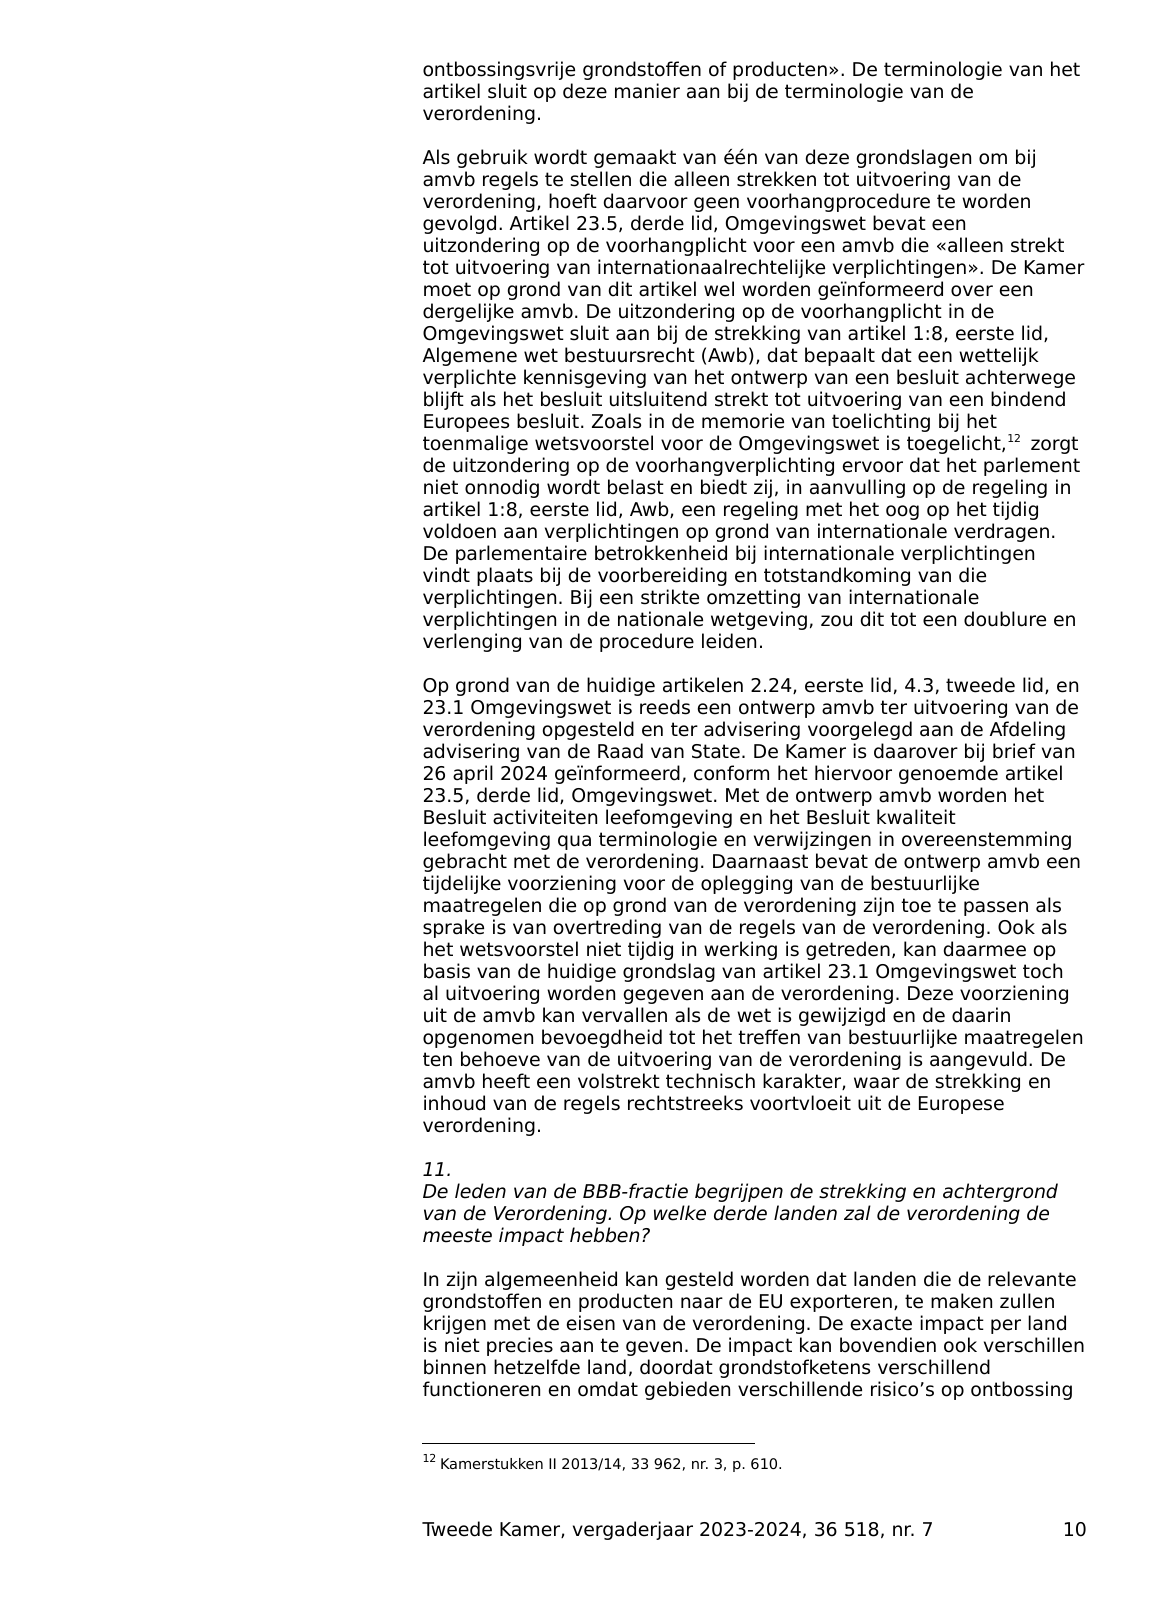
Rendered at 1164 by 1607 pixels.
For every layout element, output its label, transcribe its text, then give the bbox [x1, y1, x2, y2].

text Als gebruik wordt gemaakt van één van deze grondslagen om bij amvb regels te stellen die alleen strekken tot uitvoering van de verordening, hoeft daarvoor geen voorhangprocedure te worden gevolgd. Artikel 23.5, derde lid, Omgevingswet bevat een uitzondering op de voorhangplicht voor een amvb die «alleen strekt tot uitvoering van internationaalrechtelijke verplichtingen». De Kamer moet op grond van dit artikel wel worden geïnformeerd over een dergelijke amvb. De uitzondering op de voorhangplicht in de Omgevingswet sluit aan bij de strekking van artikel 1:8, eerste lid, Algemene wet bestuursrecht (Awb), dat bepaalt dat een wettelijk verplichte kennisgeving van het ontwerp van een besluit achterwege blijft als het besluit uitsluitend strekt tot uitvoering van een bindend Europees besluit. Zoals in de memorie van toelichting bij het toenmalige wetsvoorstel voor de Omgevingswet is toegelicht, zorgt de uitzondering op de voorhangverplichting ervoor dat het parlement niet onnodig wordt belast en biedt zij, in aanvulling op de regeling in artikel 1:8, eerste lid, Awb, een regeling met het oog op het tijdig voldoen aan verplichtingen op grond van internationale verdragen. De parlementaire betrokkenheid bij internationale verplichtingen vindt plaats bij de voorbereiding en totstandkoming van die verplichtingen. Bij een strikte omzetting van internationale verplichtingen in de nationale wetgeving, zou dit tot een doublure en verlenging van de procedure leiden. [422, 147, 1087, 653]
text ontbossingsvrije grondstoffen of producten». De terminologie van het artikel sluit op deze manier aan bij de terminologie van de verordening. [422, 59, 1087, 125]
text Kamerstukken II 2013/14, 33 962, nr. 3, p. 610. [422, 1452, 1087, 1474]
text De leden van de BBB-fractie begrijpen de strekking en achtergrond van de Verordening. Op welke derde landen zal de verordening de meeste impact hebben? [422, 1181, 1087, 1247]
text 11. [422, 1159, 1087, 1181]
text Op grond van de huidige artikelen 2.24, eerste lid, 4.3, tweede lid, en 23.1 Omgevingswet is reeds een ontwerp amvb ter uitvoering van de verordening opgesteld en ter advisering voorgelegd aan de Afdeling advisering van de Raad van State. De Kamer is daarover bij brief van 26 april 2024 geïnformeerd, conform het hiervoor genoemde artikel 23.5, derde lid, Omgevingswet. Met de ontwerp amvb worden het Besluit activiteiten leefomgeving en het Besluit kwaliteit leefomgeving qua terminologie en verwijzingen in overeenstemming gebracht met de verordening. Daarnaast bevat de ontwerp amvb een tijdelijke voorziening voor de oplegging van de bestuurlijke maatregelen die op grond van de verordening zijn toe te passen als sprake is van overtreding van de regels van de verordening. Ook als het wetsvoorstel niet tijdig in werking is getreden, kan daarmee op basis van de huidige grondslag van artikel 23.1 Omgevingswet toch al uitvoering worden gegeven aan de verordening. Deze voorziening uit de amvb kan vervallen als de wet is gewijzigd en de daarin opgenomen bevoegdheid tot het treffen van bestuurlijke maatregelen ten behoeve van de uitvoering van de verordening is aangevuld. De amvb heeft een volstrekt technisch karakter, waar de strekking en inhoud van de regels rechtstreeks voortvloeit uit de Europese verordening. [422, 675, 1087, 1136]
text In zijn algemeenheid kan gesteld worden dat landen die de relevante grondstoffen en producten naar de EU exporteren, te maken zullen krijgen met de eisen van de verordening. De exacte impact per land is niet precies aan te geven. De impact kan bovendien ook verschillen binnen hetzelfde land, doordat grondstofketens verschillend functioneren en omdat gebieden verschillende risico’s op ontbossing [422, 1269, 1087, 1401]
